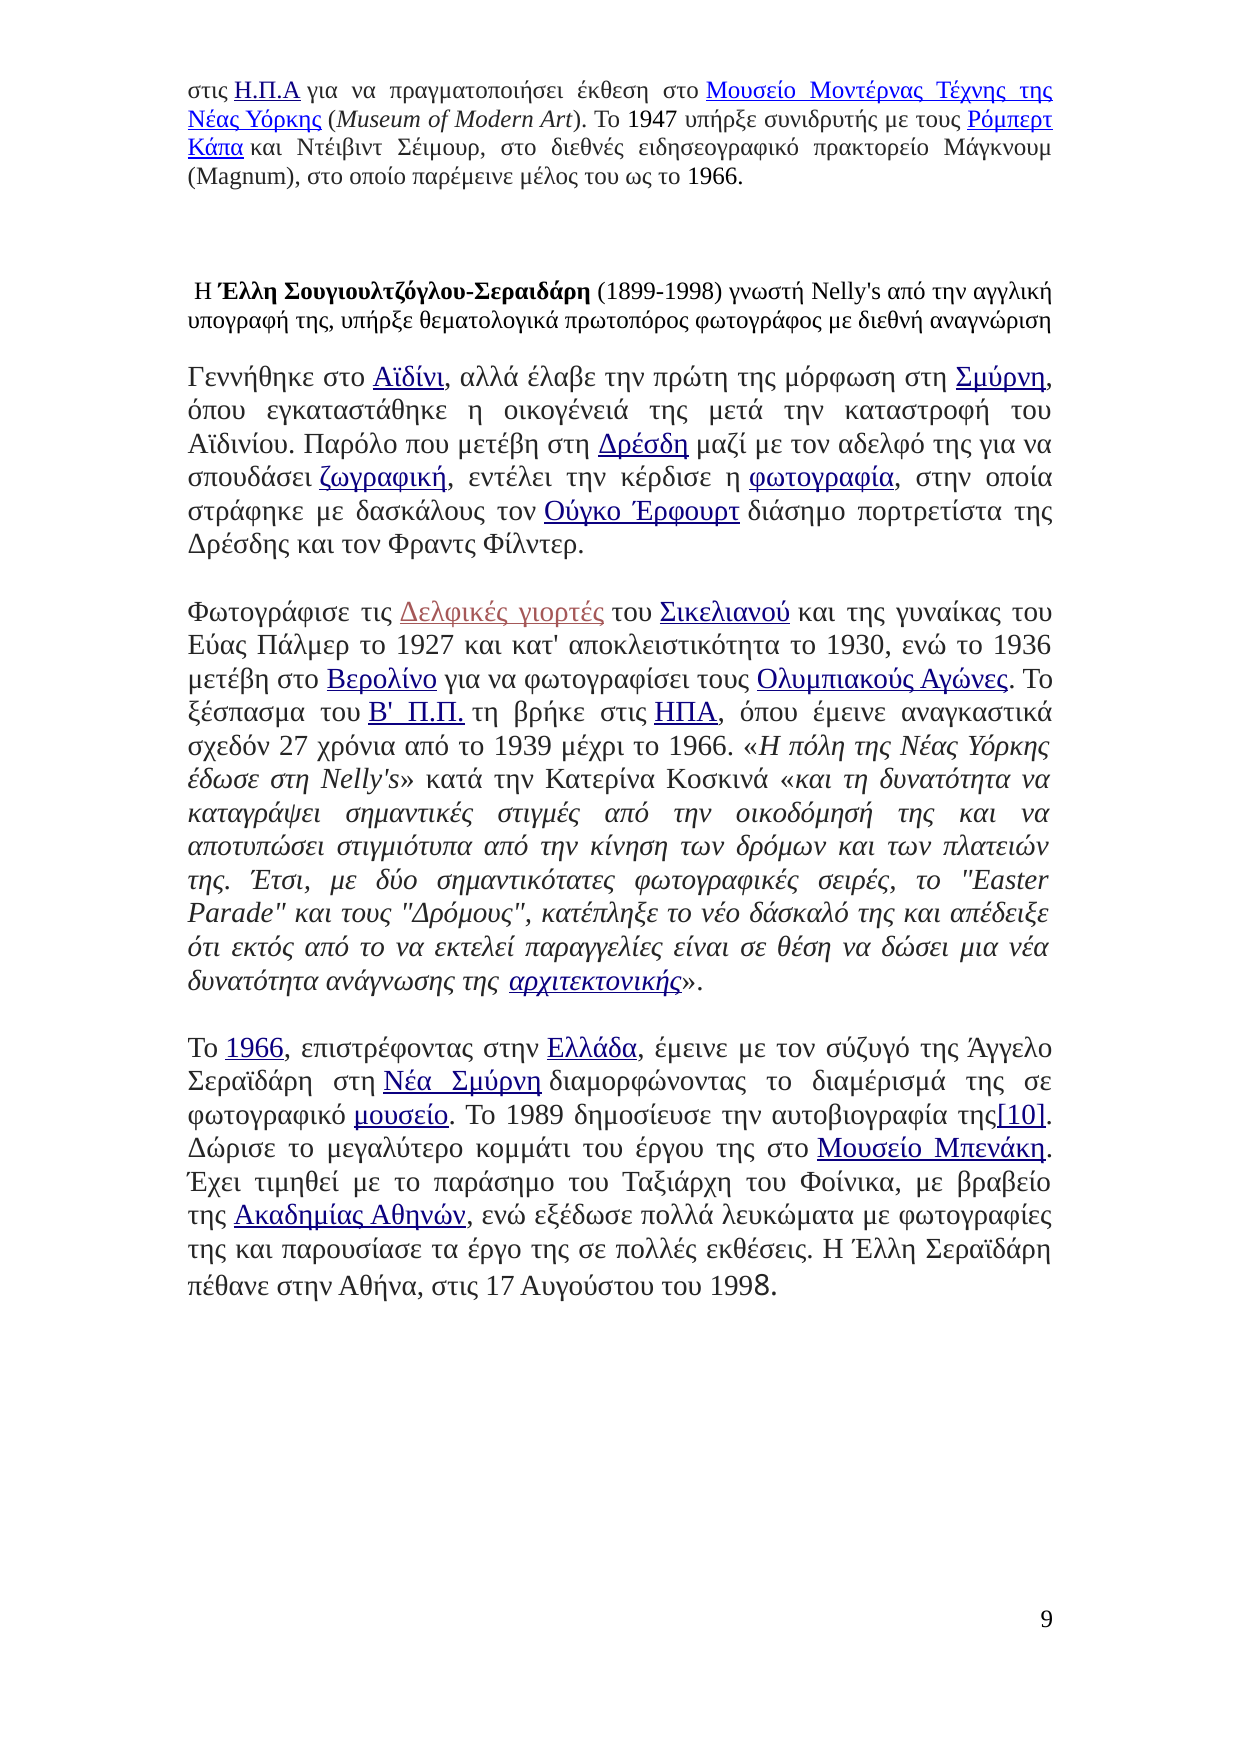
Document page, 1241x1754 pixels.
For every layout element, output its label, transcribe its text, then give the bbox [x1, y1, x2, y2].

text στις Η.Π.Α για να πραγματοποιήσει έκθεση στο Μουσείο Μοντέρνας Τέχνης της Νέας Υόρκης (Museum of Modern Art). Το 1947 υπήρξε συνιδρυτής με τους Ρόμπερτ Κάπα και Ντέιβιντ Σέιμουρ, στο διεθνές ειδησεογραφικό πρακτορείο Μάγκνουμ (Magnum), στο οποίο παρέμεινε μέλος του ως το 1966. [187, 75, 1053, 190]
text Γεννήθηκε στο Αϊδίνι, αλλά έλαβε την πρώτη της μόρφωση στη Σμύρνη, όπου εγκαταστάθηκε η οικογένειά της μετά την καταστροφή του Αϊδινίου. Παρόλο που μετέβη στη Δρέσδη μαζί με τον αδελφό της για να σπουδάσει ζωγραφική, εντέλει την κέρδισε η φωτογραφία, στην οποία στράφηκε με δασκάλους τον Ούγκο Έρφουρτ διάσημο πορτρετίστα της Δρέσδης και τον Φραντς Φίλντερ. [187, 359, 1053, 560]
text Το 1966, επιστρέφοντας στην Ελλάδα, έμεινε με τον σύζυγό της Άγγελο Σεραϊδάρη στη Νέα Σμύρνη διαμορφώνοντας το διαμέρισμά της σε φωτογραφικό μουσείο. Το 1989 δημοσίευσε την αυτοβιογραφία της[10]. Δώρισε το μεγαλύτερο κομμάτι του έργου της στο Μουσείο Μπενάκη. Έχει τιμηθεί με το παράσημο του Ταξιάρχη του Φοίνικα, με βραβείο της Ακαδημίας Αθηνών, ενώ εξέδωσε πολλά λευκώματα με φωτογραφίες της και παρουσίασε τα έργο της σε πολλές εκθέσεις. H Έλλη Σεραϊδάρη πέθανε στην Αθήνα, στις 17 Αυγούστου του 1998. [187, 1030, 1053, 1304]
text Η Έλλη Σουγιουλτζόγλου-Σεραιδάρη (1899-1998) γνωστή Nelly's από την αγγλική υπογραφή της, υπήρξε θεματολογικά πρωτοπόρος φωτογράφος με διεθνή αναγνώριση [187, 276, 1053, 334]
text Φωτογράφισε τις Δελφικές γιορτές του Σικελιανού και της γυναίκας του Εύας Πάλμερ το 1927 και κατ' αποκλειστικότητα το 1930, ενώ το 1936 μετέβη στο Βερολίνο για να φωτογραφίσει τους Ολυμπιακούς Αγώνες. Το ξέσπασμα του Β' Π.Π. τη βρήκε στις ΗΠΑ, όπου έμεινε αναγκαστικά σχεδόν 27 χρόνια από το 1939 μέχρι το 1966. «Η πόλη της Νέας Υόρκης έδωσε στη Nelly's» κατά την Κατερίνα Κοσκινά «και τη δυνατότητα να καταγράψει σημαντικές στιγμές από την οικοδόμησή της και να αποτυπώσει στιγμιότυπα από την κίνηση των δρόμων και των πλατειών της. Έτσι, με δύο σημαντικότατες φωτογραφικές σειρές, το "Easter Parade" και τους "Δρόμους", κατέπληξε το νέο δάσκαλό της και απέδειξε ότι εκτός από το να εκτελεί παραγγελίες είναι σε θέση να δώσει μια νέα δυνατότητα ανάγνωσης της αρχιτεκτονικής». [187, 594, 1053, 996]
